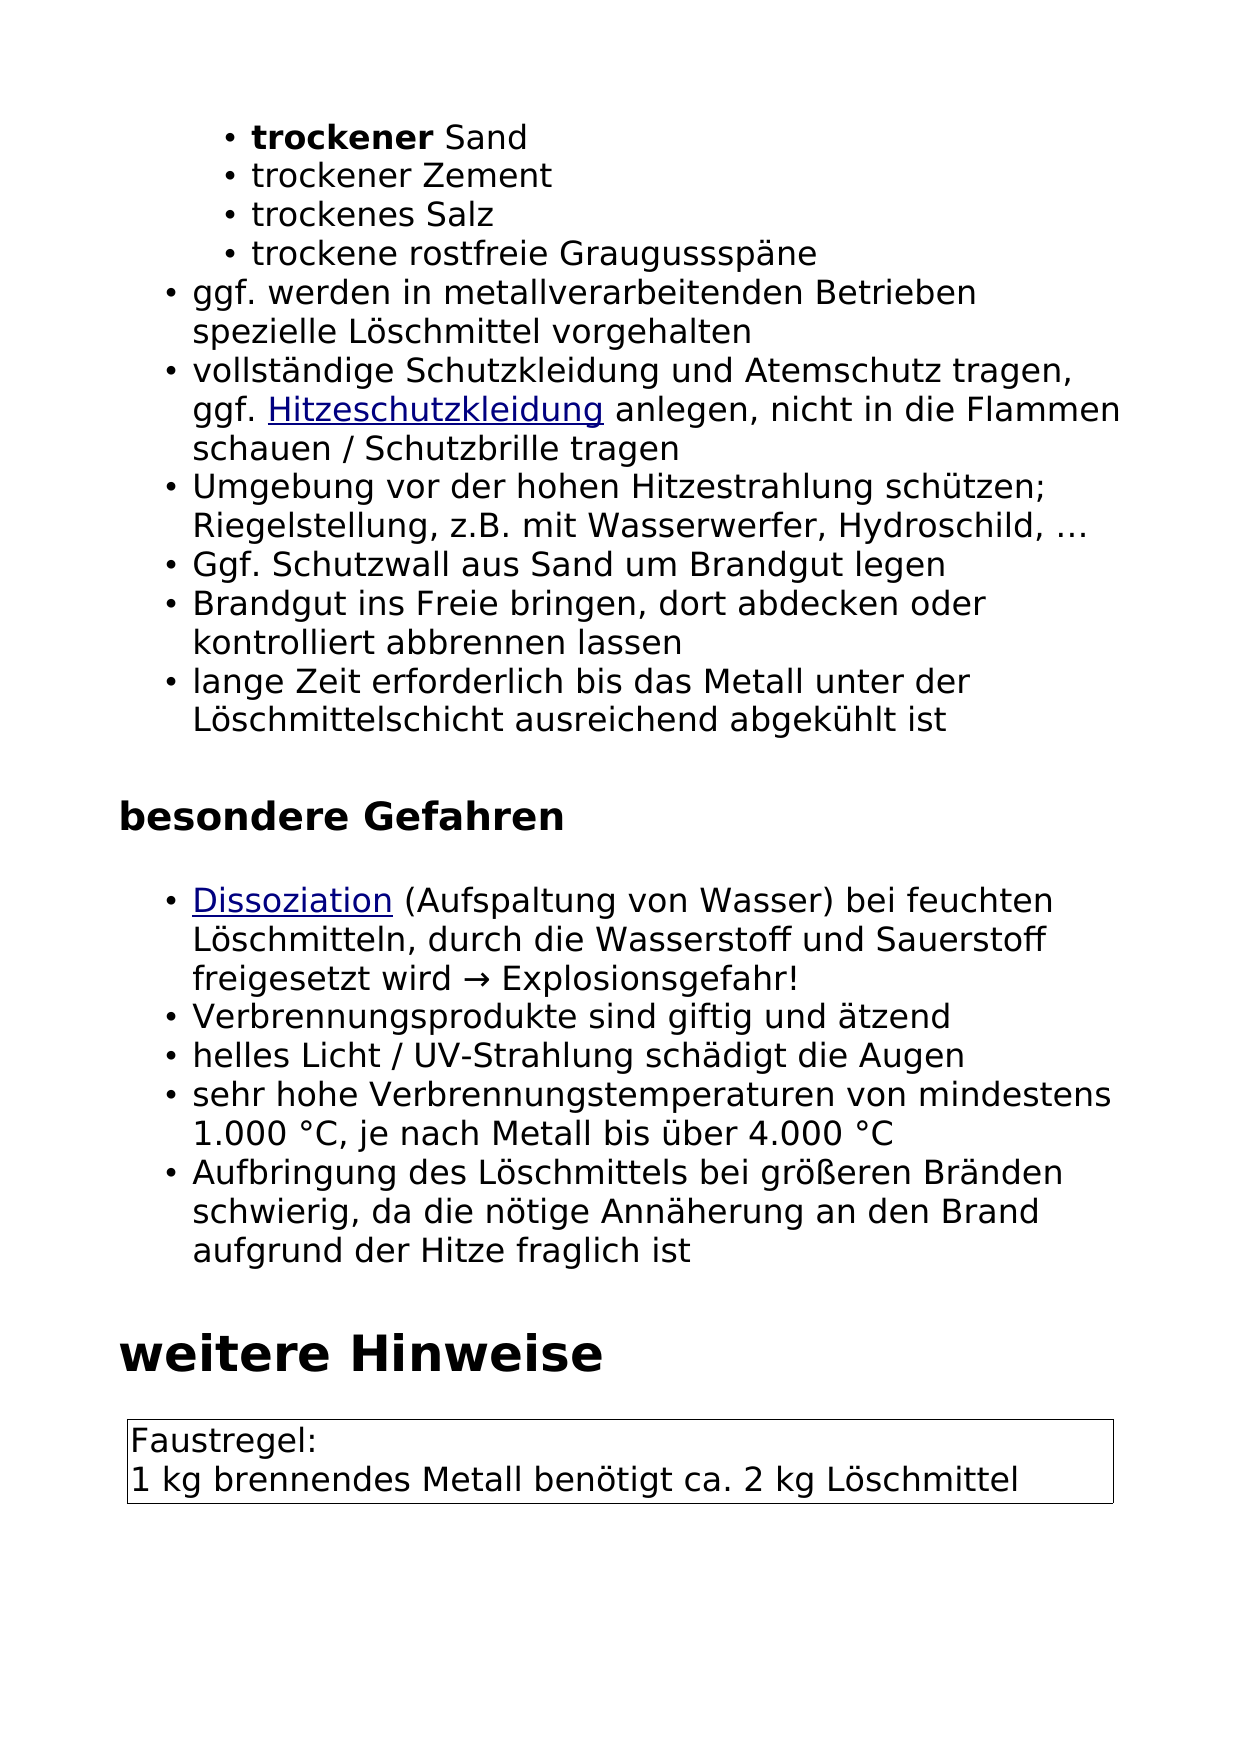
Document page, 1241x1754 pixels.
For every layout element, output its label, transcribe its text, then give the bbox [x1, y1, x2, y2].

list Verbrennungsprodukte sind giftig und ätzend [177, 998, 1122, 1037]
list sehr hohe Verbrennungstemperaturen von mindestens 1.000 °C, je nach Metall bis über 4.000 °C [177, 1076, 1122, 1153]
subtitle weitere Hinweise [118, 1324, 1122, 1383]
list trockenes Salz [236, 196, 1122, 235]
list lange Zeit erforderlich bis das Metall unter der Löschmittelschicht ausreichend abgekühlt ist [177, 662, 1122, 740]
table_header Faustregel: 1 kg brennendes Metall benötigt ca. 2 kg Löschmittel [128, 1420, 1113, 1502]
list Umgebung vor der hohen Hitzestrahlung schützen; Riegelstellung, z.B. mit Wasserwerfer, Hydroschild, … [177, 468, 1122, 546]
list ggf. werden in metallverarbeitenden Betrieben spezielle Löschmittel vorgehalten [177, 273, 1122, 351]
subtitle besondere Gefahren [118, 794, 1122, 839]
list Ggf. Schutzwall aus Sand um Brandgut legen [177, 546, 1122, 584]
list Brandgut ins Freie bringen, dort abdecken oder kontrolliert abbrennen lassen [177, 584, 1122, 662]
list Aufbringung des Löschmittels bei größeren Bränden schwierig, da die nötige Annäherung an den Brand aufgrund der Hitze fraglich ist [177, 1153, 1122, 1270]
list vollständige Schutzkleidung und Atemschutz tragen, ggf. Hitzeschutzkleidung anlegen, nicht in die Flammen schauen / Schutzbrille tragen [177, 351, 1122, 468]
list helles Licht / UV-Strahlung schädigt die Augen [177, 1037, 1122, 1076]
list Dissoziation (Aufspaltung von Wasser) bei feuchten Löschmitteln, durch die Wasserstoff und Sauerstoff freigesetzt wird → Explosionsgefahr! [177, 881, 1122, 998]
list trockene rostfreie Graugussspäne [236, 235, 1122, 273]
list trockener Sand [236, 118, 1122, 157]
list trockener Zement [236, 157, 1122, 196]
